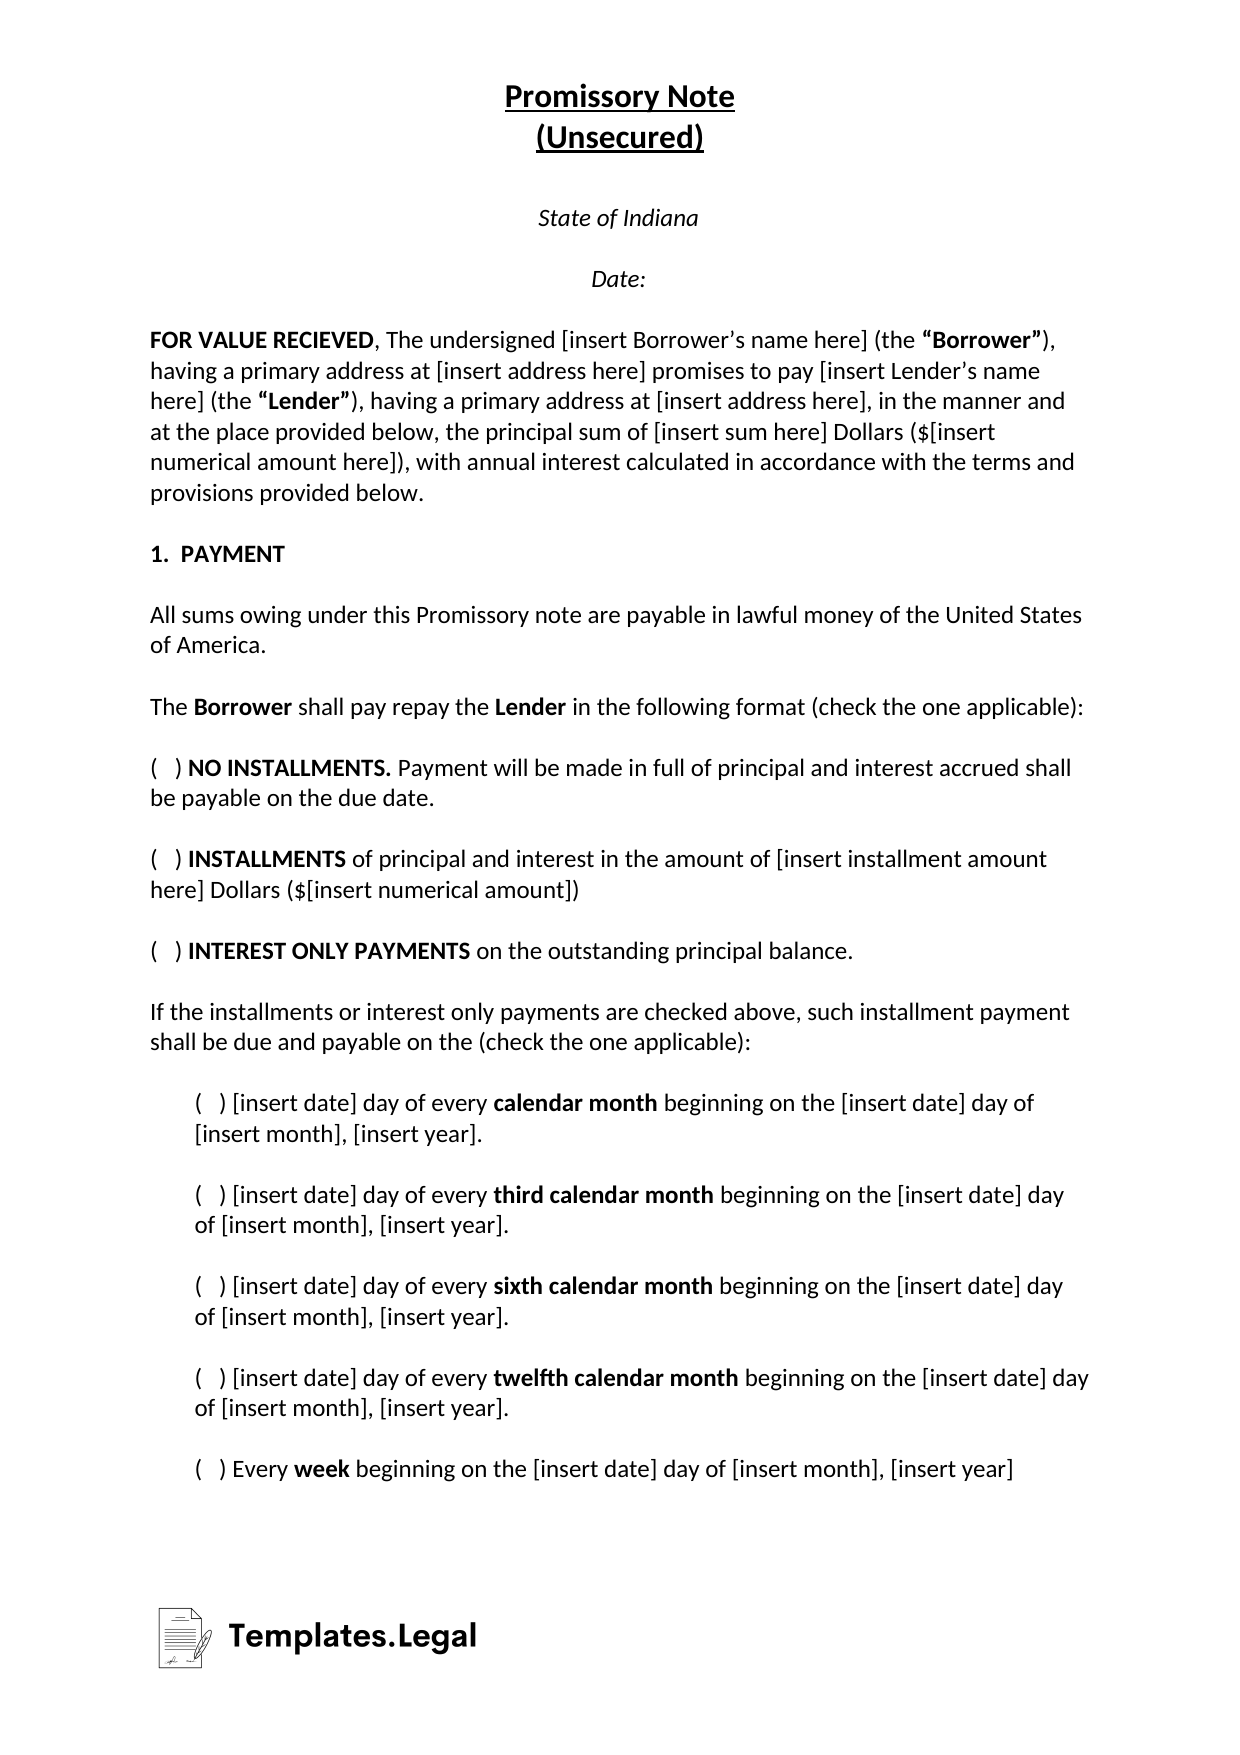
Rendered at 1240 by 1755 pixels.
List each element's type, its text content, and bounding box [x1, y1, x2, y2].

text ( ) INSTALLMENTS of principal and interest in the amount of [insert installment amount here] Dollars ($[insert numerical amount]) [150, 843, 1089, 904]
text FOR VALUE RECIEVED, The undersigned [insert Borrower’s name here] (the “Borrower”), having a primary address at [insert address here] promises to pay [insert Lender’s name here] (the “Lender”), having a primary address at [insert address here], in the manner and at the place provided below, the principal sum of [insert sum here] Dollars ($[insert numerical amount here]), with annual interest calculated in accordance with the terms and provisions provided below. [150, 324, 1089, 507]
text If the installments or interest only payments are checked above, such installment payment shall be due and payable on the (check the one applicable): [150, 996, 1089, 1057]
text ( ) INTEREST ONLY PAYMENTS on the outstanding principal balance. [150, 935, 1089, 965]
text ( ) Every week beginning on the [insert date] day of [insert month], [insert year] [194, 1454, 1089, 1484]
text (Unsecured) [150, 116, 1089, 156]
text Promissory Note [150, 75, 1089, 116]
text ( ) [insert date] day of every twelfth calendar month beginning on the [insert date] day of [insert month], [insert year]. [194, 1362, 1089, 1423]
text ( ) NO INSTALLMENTS. Payment will be made in full of principal and interest accrued shall be payable on the due date. [150, 752, 1089, 813]
text ( ) [insert date] day of every sixth calendar month beginning on the [insert date] day of [insert month], [insert year]. [194, 1271, 1089, 1332]
text ( ) [insert date] day of every calendar month beginning on the [insert date] day of [insert month], [insert year]. [194, 1087, 1089, 1148]
text ( ) [insert date] day of every third calendar month beginning on the [insert date] day of [insert month], [insert year]. [194, 1179, 1089, 1240]
text All sums owing under this Promissory note are payable in lawful money of the United States of America. [150, 599, 1089, 660]
text 1. PAYMENT [150, 538, 1089, 568]
text Date: [150, 263, 1089, 294]
text The Borrower shall pay repay the Lender in the following format (check the one applicable): [150, 691, 1089, 721]
text State of Indiana [150, 202, 1089, 233]
